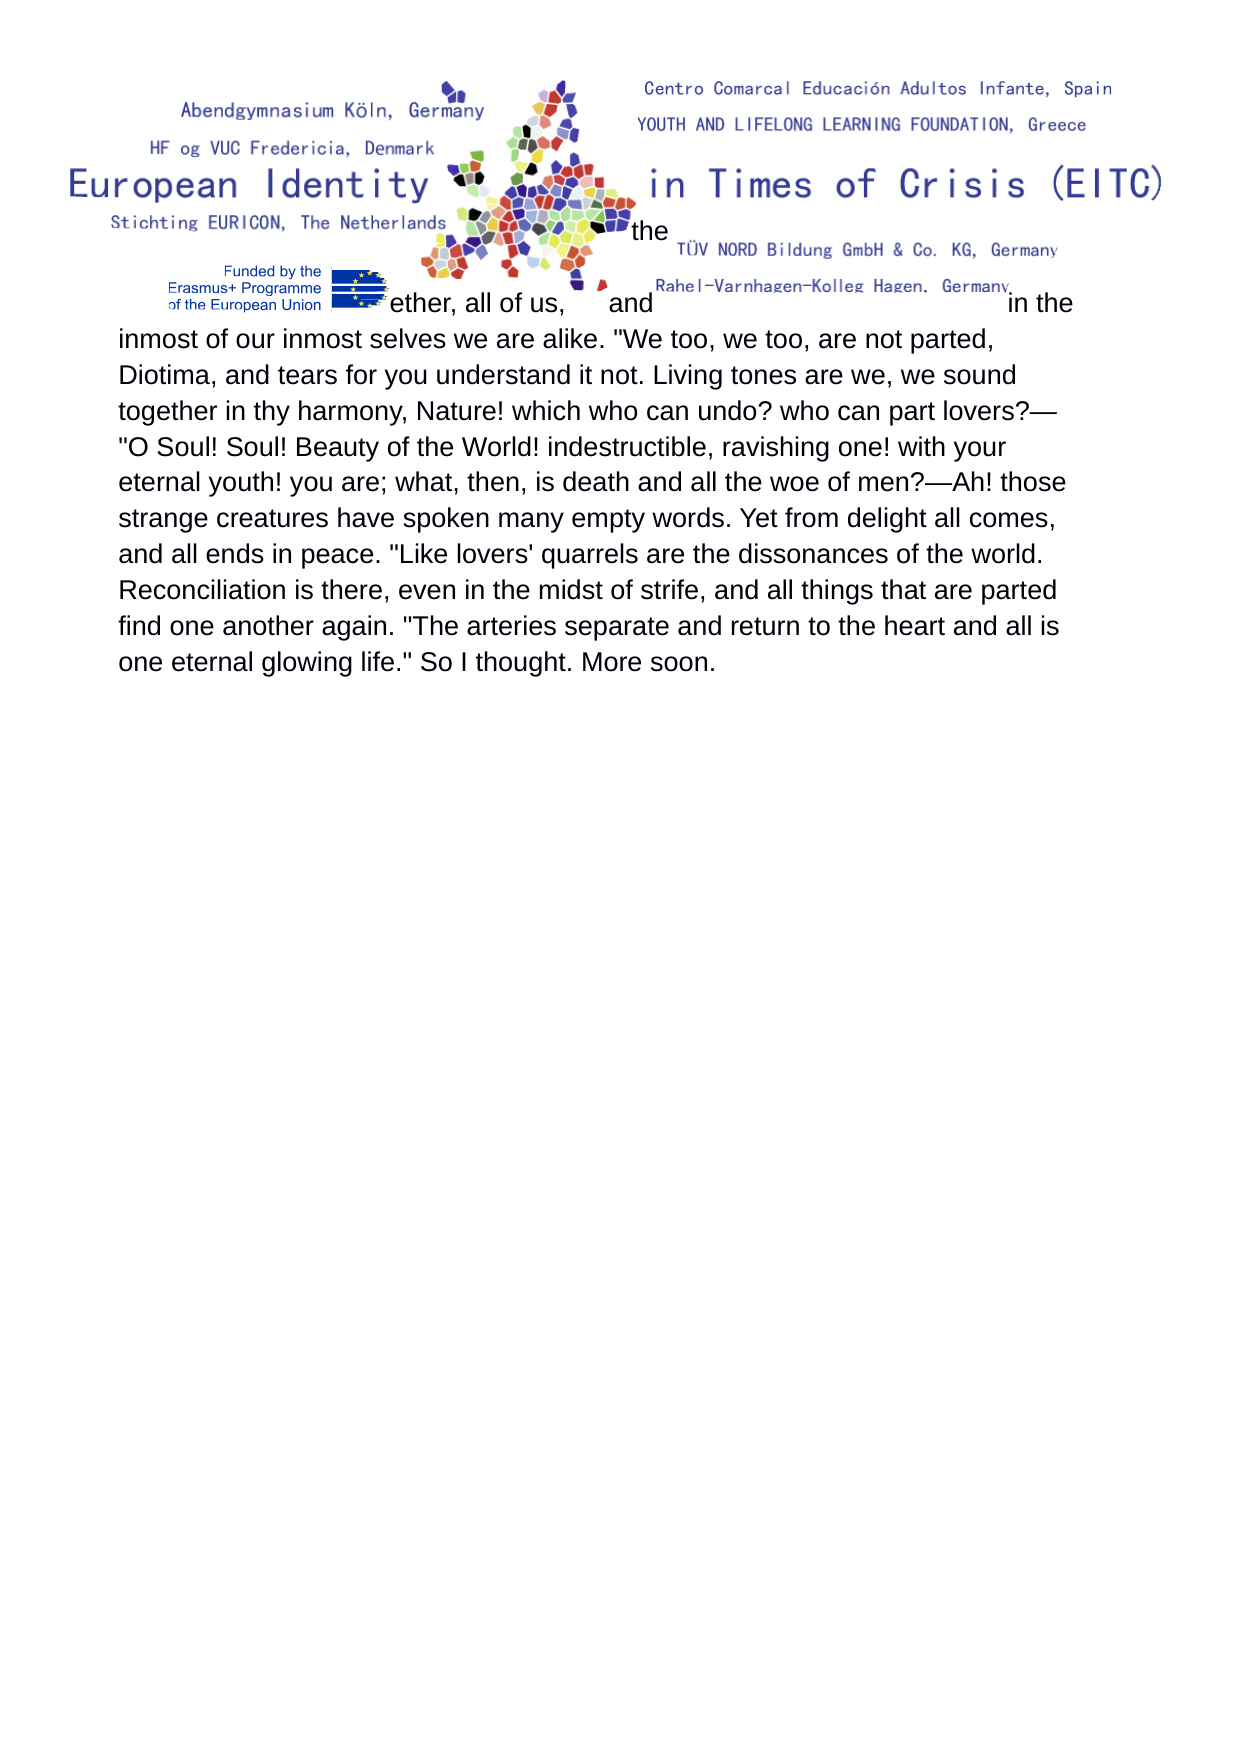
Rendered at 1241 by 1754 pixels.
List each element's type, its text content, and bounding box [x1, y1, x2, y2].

text the ether, all of us, and in the inmost of our inmost selves we are alike. "We too, we too, are not parted, Diotima, and tears for you understand it not. Living tones are we, we sound together in thy harmony, Nature! which who can undo? who can part lovers?— "O Soul! Soul! Beauty of the World! indestructible, ravishing one! with your eternal youth! you are; what, then, is death and all the woe of men?—Ah! those strange creatures have spoken many empty words. Yet from delight all comes, and all ends in peace. "Like lovers' quarrels are the dissonances of the world. Reconciliation is there, even in the midst of strife, and all things that are parted find one another again. "The arteries separate and return to the heart and all is one eternal glowing life." So I thought. More soon. [118, 201, 1092, 677]
